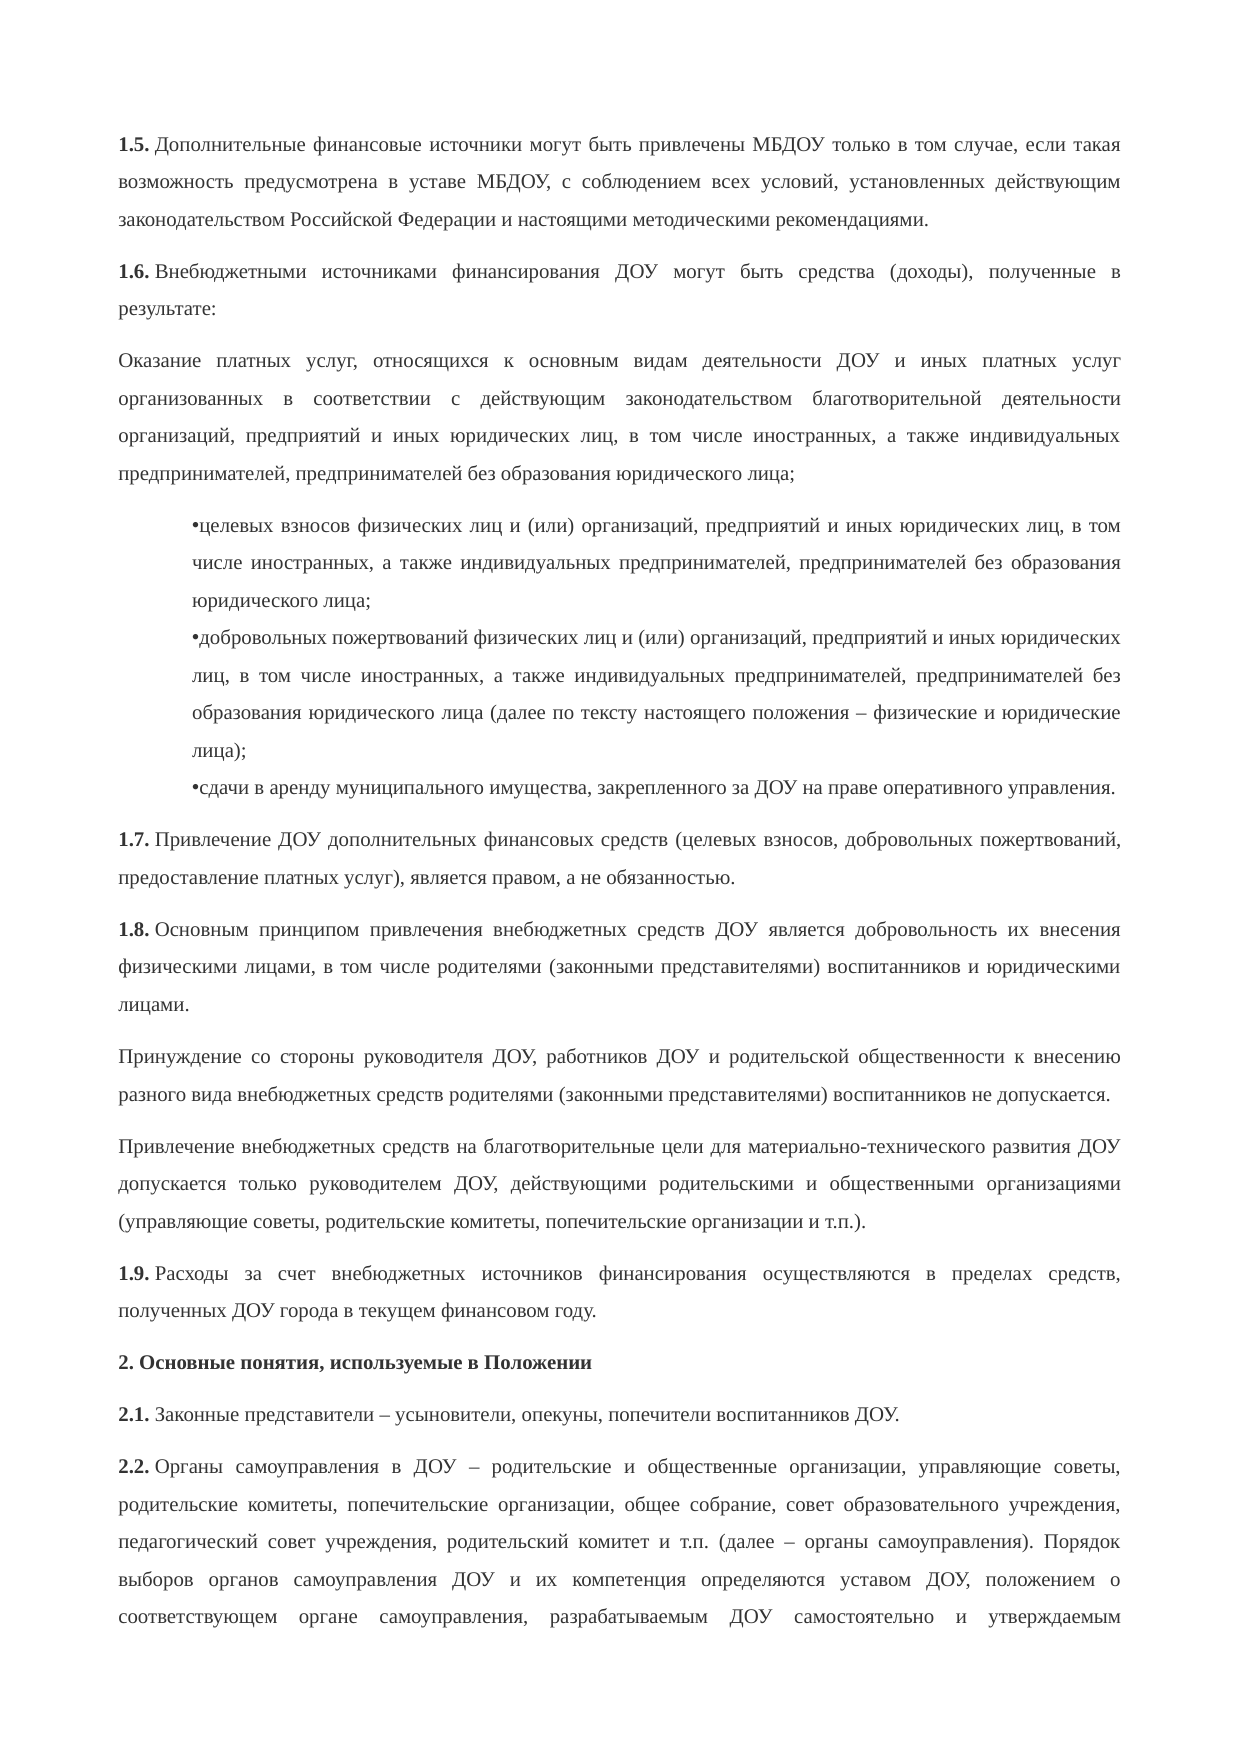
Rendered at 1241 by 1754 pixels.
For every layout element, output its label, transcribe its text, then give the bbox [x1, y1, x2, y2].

list сдачи в аренду муниципального имущества, закрепленного за ДОУ на праве оперативного управления. [118, 762, 1122, 799]
text 1.5. Дополнительные финансовые источники могут быть привлечены МБДОУ только в том случае, если такая возможность предусмотрена в уставе МБДОУ, с соблюдением всех условий, установленных действующим законодательством Российской Федерации и настоящими методическими рекомендациями. [118, 118, 1122, 231]
text 1.7. Привлечение ДОУ дополнительных финансовых средств (целевых взносов, добровольных пожертвований, предоставление платных услуг), является правом, а не обязанностью. [118, 814, 1122, 889]
text 2. Основные понятия, используемые в Положении [118, 1337, 1122, 1374]
text Оказание платных услуг, относящихся к основным видам деятельности ДОУ и иных платных услуг организованных в соответствии с действующим законодательством благотворительной деятельности организаций, предприятий и иных юридических лиц, в том числе иностранных, а также индивидуальных предпринимателей, предпринимателей без образования юридического лица; [118, 335, 1122, 485]
text 2.2. Органы самоуправления в ДОУ – родительские и общественные организации, управляющие советы, родительские комитеты, попечительские организации, общее собрание, совет образовательного учреждения, педагогический совет учреждения, родительский комитет и т.п. (далее – органы самоуправления). Порядок выборов органов самоуправления ДОУ и их компетенция определяются уставом ДОУ, положением о соответствующем органе самоуправления, разрабатываемым ДОУ самостоятельно и утверждаемым [118, 1441, 1122, 1628]
text 2.1. Законные представители – усыновители, опекуны, попечители воспитанников ДОУ. [118, 1389, 1122, 1426]
text Привлечение внебюджетных средств на благотворительные цели для материально-технического развития ДОУ допускается только руководителем ДОУ, действующими родительскими и общественными организациями (управляющие советы, родительские комитеты, попечительские организации и т.п.). [118, 1120, 1122, 1233]
list добровольных пожертвований физических лиц и (или) организаций, предприятий и иных юридических лиц, в том числе иностранных, а также индивидуальных предпринимателей, предпринимателей без образования юридического лица (далее по тексту настоящего положения – физические и юридические лица); [118, 612, 1122, 762]
list целевых взносов физических лиц и (или) организаций, предприятий и иных юридических лиц, в том числе иностранных, а также индивидуальных предпринимателей, предпринимателей без образования юридического лица; [118, 499, 1122, 612]
text 1.9. Расходы за счет внебюджетных источников финансирования осуществляются в пределах средств, полученных ДОУ города в текущем финансовом году. [118, 1247, 1122, 1322]
text 1.8. Основным принципом привлечения внебюджетных средств ДОУ является добровольность их внесения физическими лицами, в том числе родителями (законными представителями) воспитанников и юридическими лицами. [118, 903, 1122, 1016]
text Принуждение со стороны руководителя ДОУ, работников ДОУ и родительской общественности к внесению разного вида внебюджетных средств родителями (законными представителями) воспитанников не допускается. [118, 1031, 1122, 1106]
text 1.6. Внебюджетными источниками финансирования ДОУ могут быть средства (доходы), полученные в результате: [118, 245, 1122, 320]
